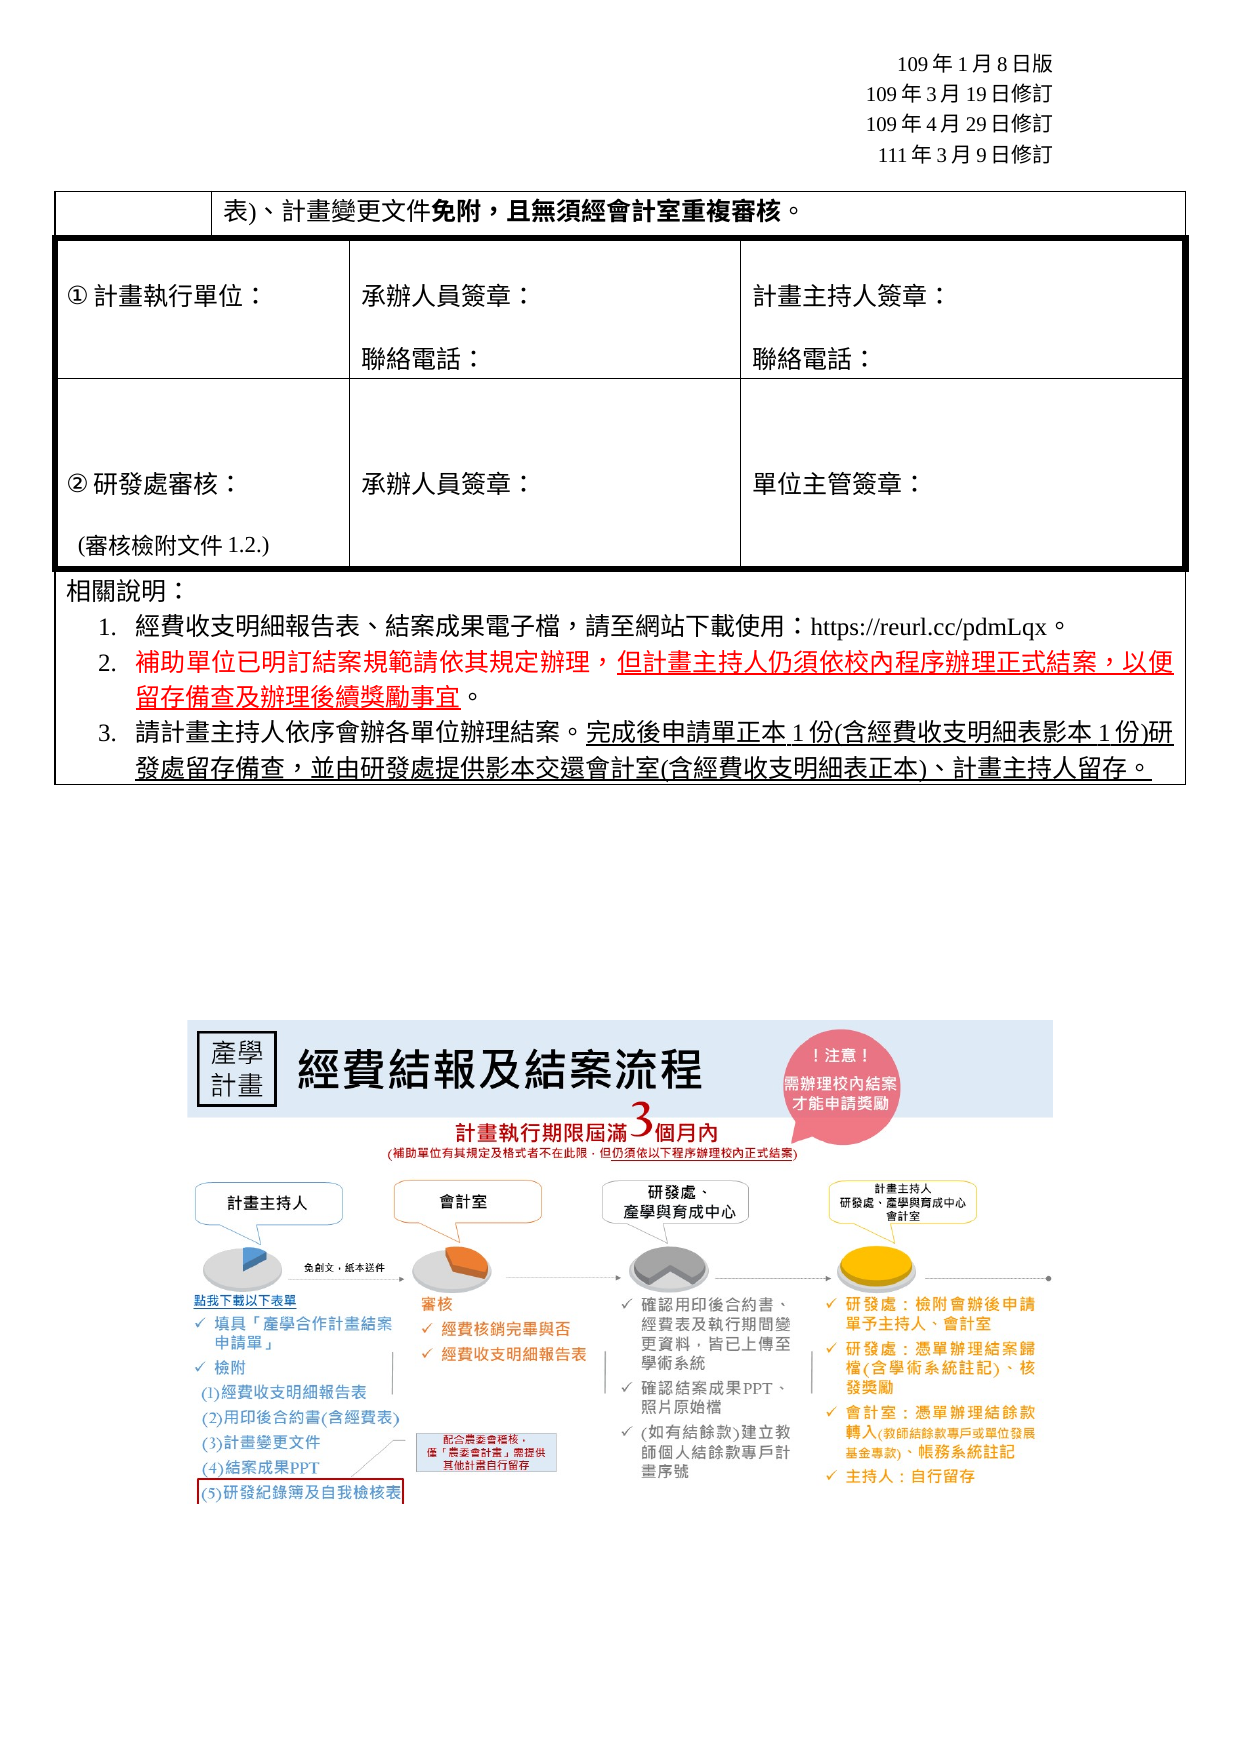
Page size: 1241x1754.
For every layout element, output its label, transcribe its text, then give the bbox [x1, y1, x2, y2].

table_cell 相關說明： 經費收支明細報告表、結案成果電子檔，請至網站下載使用：https://reurl.cc/pdmLqx。 補助單位已明訂結案規範請依其規定辦理，但計畫主持人仍須依校內程序辦理正式結案，以便留存備查及辦理後續獎勵事宜。 請計畫主持人依序會辦各單位辦理結案。完成後申請單正本1份(含經費收支明細表影本1份)研發處留存備查，並由研發處提供影本交還會計室(含經費收支明細表正本)、計畫主持人留存。 [56, 572, 1185, 784]
table_cell 承辦人員簽章： 聯絡電話： [350, 241, 740, 378]
table_cell 表)、計畫變更文件免附，且無須經會計室重複審核。 [212, 192, 1185, 235]
table_cell ②研發處審核： (審核檢附文件1.2.) [58, 379, 349, 566]
table_cell [56, 192, 211, 235]
table_cell 承辦人員簽章： [350, 379, 740, 566]
table_cell ①計畫執行單位： [58, 241, 349, 378]
table_cell 單位主管簽章： [741, 379, 1182, 566]
table_cell 計畫主持人簽章： 聯絡電話： [741, 241, 1182, 378]
